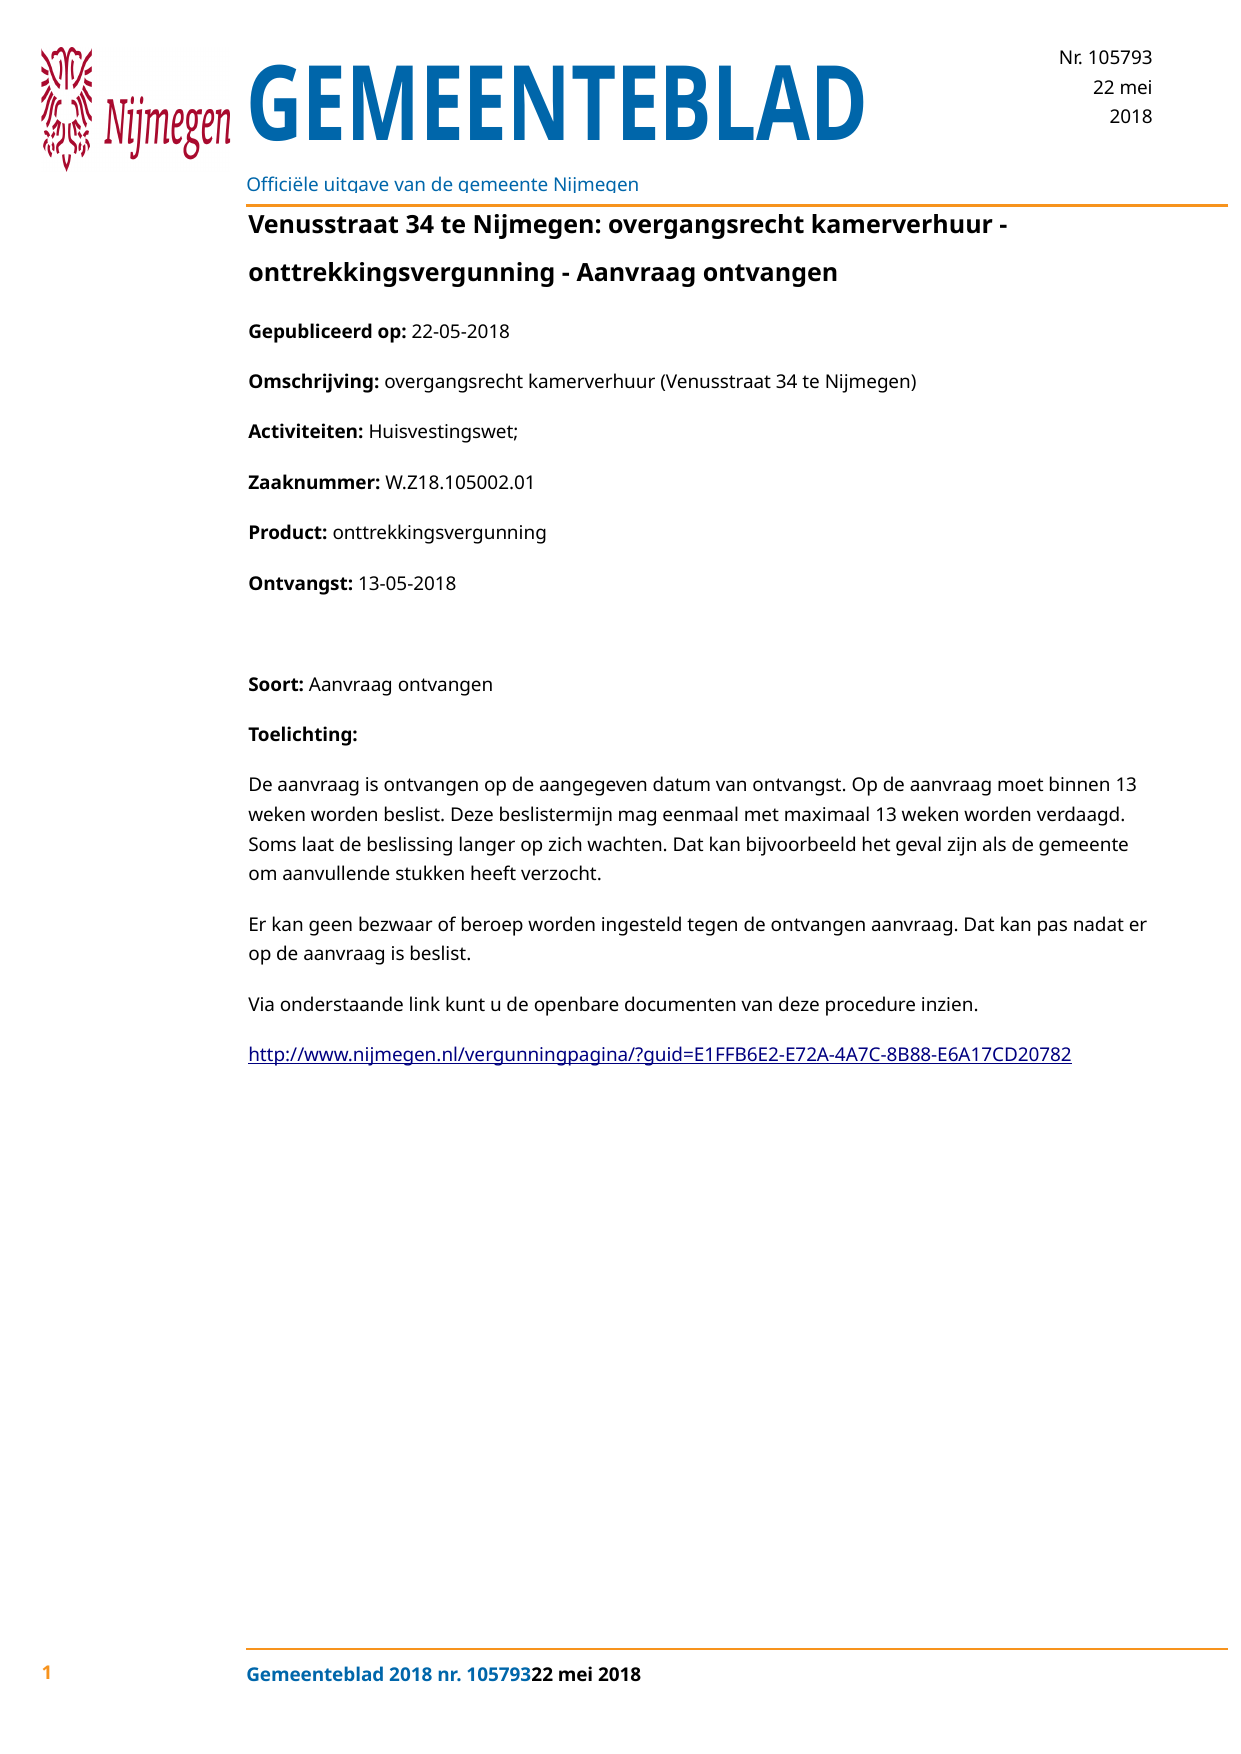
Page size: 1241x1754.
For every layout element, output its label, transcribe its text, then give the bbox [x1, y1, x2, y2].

text Soort: Aanvraag ontvangen [248, 671, 1152, 697]
picture [41, 47, 231, 172]
text De aanvraag is ontvangen op de aangegeven datum van ontvangst. Op de aanvraag moet binnen 13 weken worden beslist. Deze beslistermijn mag eenmaal met maximaal 13 weken worden verdaagd. Soms laat de beslissing langer op zich wachten. Dat kan bijvoorbeeld het geval zijn als de gemeente om aanvullende stukken heeft verzocht. [248, 772, 1152, 886]
text http://www.nijmegen.nl/vergunningpagina/?guid=E1FFB6E2-E72A-4A7C-8B88-E6A17CD20782 [248, 1041, 1152, 1067]
text Product: onttrekkingsvergunning [248, 519, 1152, 545]
text Ontvangst: 13-05-2018 [248, 570, 1152, 596]
text Zaaknummer: W.Z18.105002.01 [248, 469, 1152, 495]
text Activiteiten: Huisvestingswet; [248, 419, 1152, 444]
text Toelichting: [248, 721, 1152, 747]
text Via onderstaande link kunt u de openbare documenten van deze procedure inzien. [248, 991, 1152, 1017]
text Er kan geen bezwaar of beroep worden ingesteld tegen de ontvangen aanvraag. Dat kan pas nadat er op de aanvraag is beslist. [248, 911, 1152, 966]
text Omschrijving: overgangsrecht kamerverhuur (Venusstraat 34 te Nijmegen) [248, 368, 1152, 394]
text Gepubliceerd op: 22-05-2018 [248, 318, 1152, 344]
text Venusstraat 34 te Nijmegen: overgangsrecht kamerverhuur - onttrekkingsvergunning - Aanvraag ontvangen [248, 207, 1152, 288]
